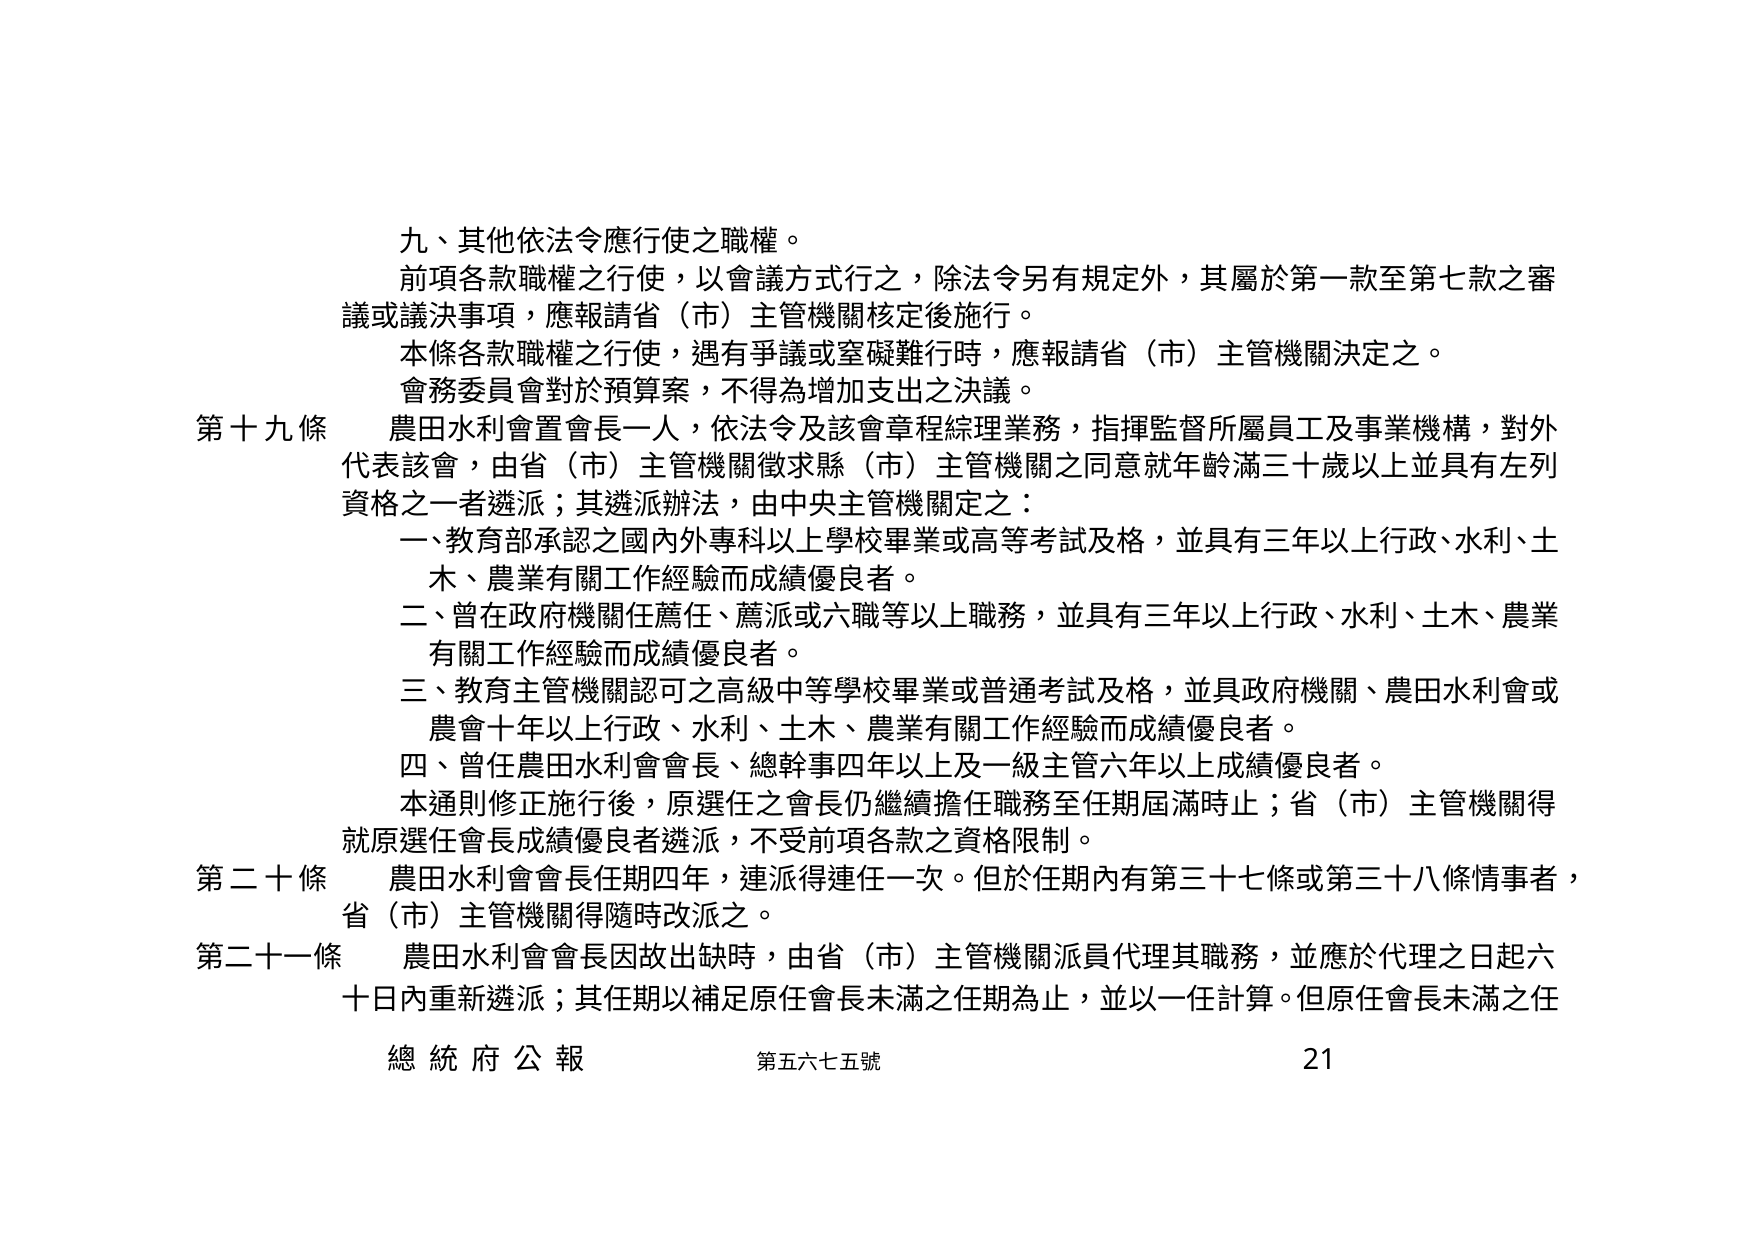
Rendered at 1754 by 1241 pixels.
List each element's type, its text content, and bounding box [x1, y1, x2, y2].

text 本通則修正施行後，原選任之會長仍繼續擔任職務至任期屆滿時止；省（市）主管機關得就原選任會長成績優良者遴派，不受前項各款之資格限制。 [341, 784, 1559, 859]
text 第十九條 農田水利會置會長一人，依法令及該會章程綜理業務，指揮監督所屬員工及事業機構，對外代表該會，由省（市）主管機關徵求縣（市）主管機關之同意就年齡滿三十歲以上並具有左列資格之一者遴派；其遴派辦法，由中央主管機關定之： [195, 409, 1559, 522]
text 四、曾任農田水利會會長、總幹事四年以上及一級主管六年以上成績優良者。 [399, 747, 1559, 784]
text 二、曾在政府機關任薦任、薦派或六職等以上職務，並具有三年以上行政、水利、土木、農業有關工作經驗而成績優良者。 [399, 597, 1559, 672]
text 三、教育主管機關認可之高級中等學校畢業或普通考試及格，並具政府機關、農田水利會或農會十年以上行政、水利、土木、農業有關工作經驗而成績優良者。 [399, 672, 1559, 747]
text 一、教育部承認之國內外專科以上學校畢業或高等考試及格，並具有三年以上行政、水利、土木、農業有關工作經驗而成績優良者。 [399, 522, 1559, 597]
text 九、其他依法令應行使之職權。 [399, 222, 1559, 259]
text 前項各款職權之行使，以會議方式行之，除法令另有規定外，其屬於第一款至第七款之審議或議決事項，應報請省（市）主管機關核定後施行。 [341, 259, 1559, 334]
text 第二十條 農田水利會會長任期四年，連派得連任一次。但於任期內有第三十七條或第三十八條情事者，省（市）主管機關得隨時改派之。 [195, 859, 1559, 934]
text 本條各款職權之行使，遇有爭議或窒礙難行時，應報請省（市）主管機關決定之。 [341, 334, 1559, 372]
text 會務委員會對於預算案，不得為增加支出之決議。 [341, 372, 1559, 409]
text 第二十一條 農田水利會會長因故出缺時，由省（市）主管機關派員代理其職務，並應於代理之日起六十日內重新遴派；其任期以補足原任會長未滿之任期為止，並以一任計算。但原任會長未滿之任 [195, 934, 1559, 1017]
